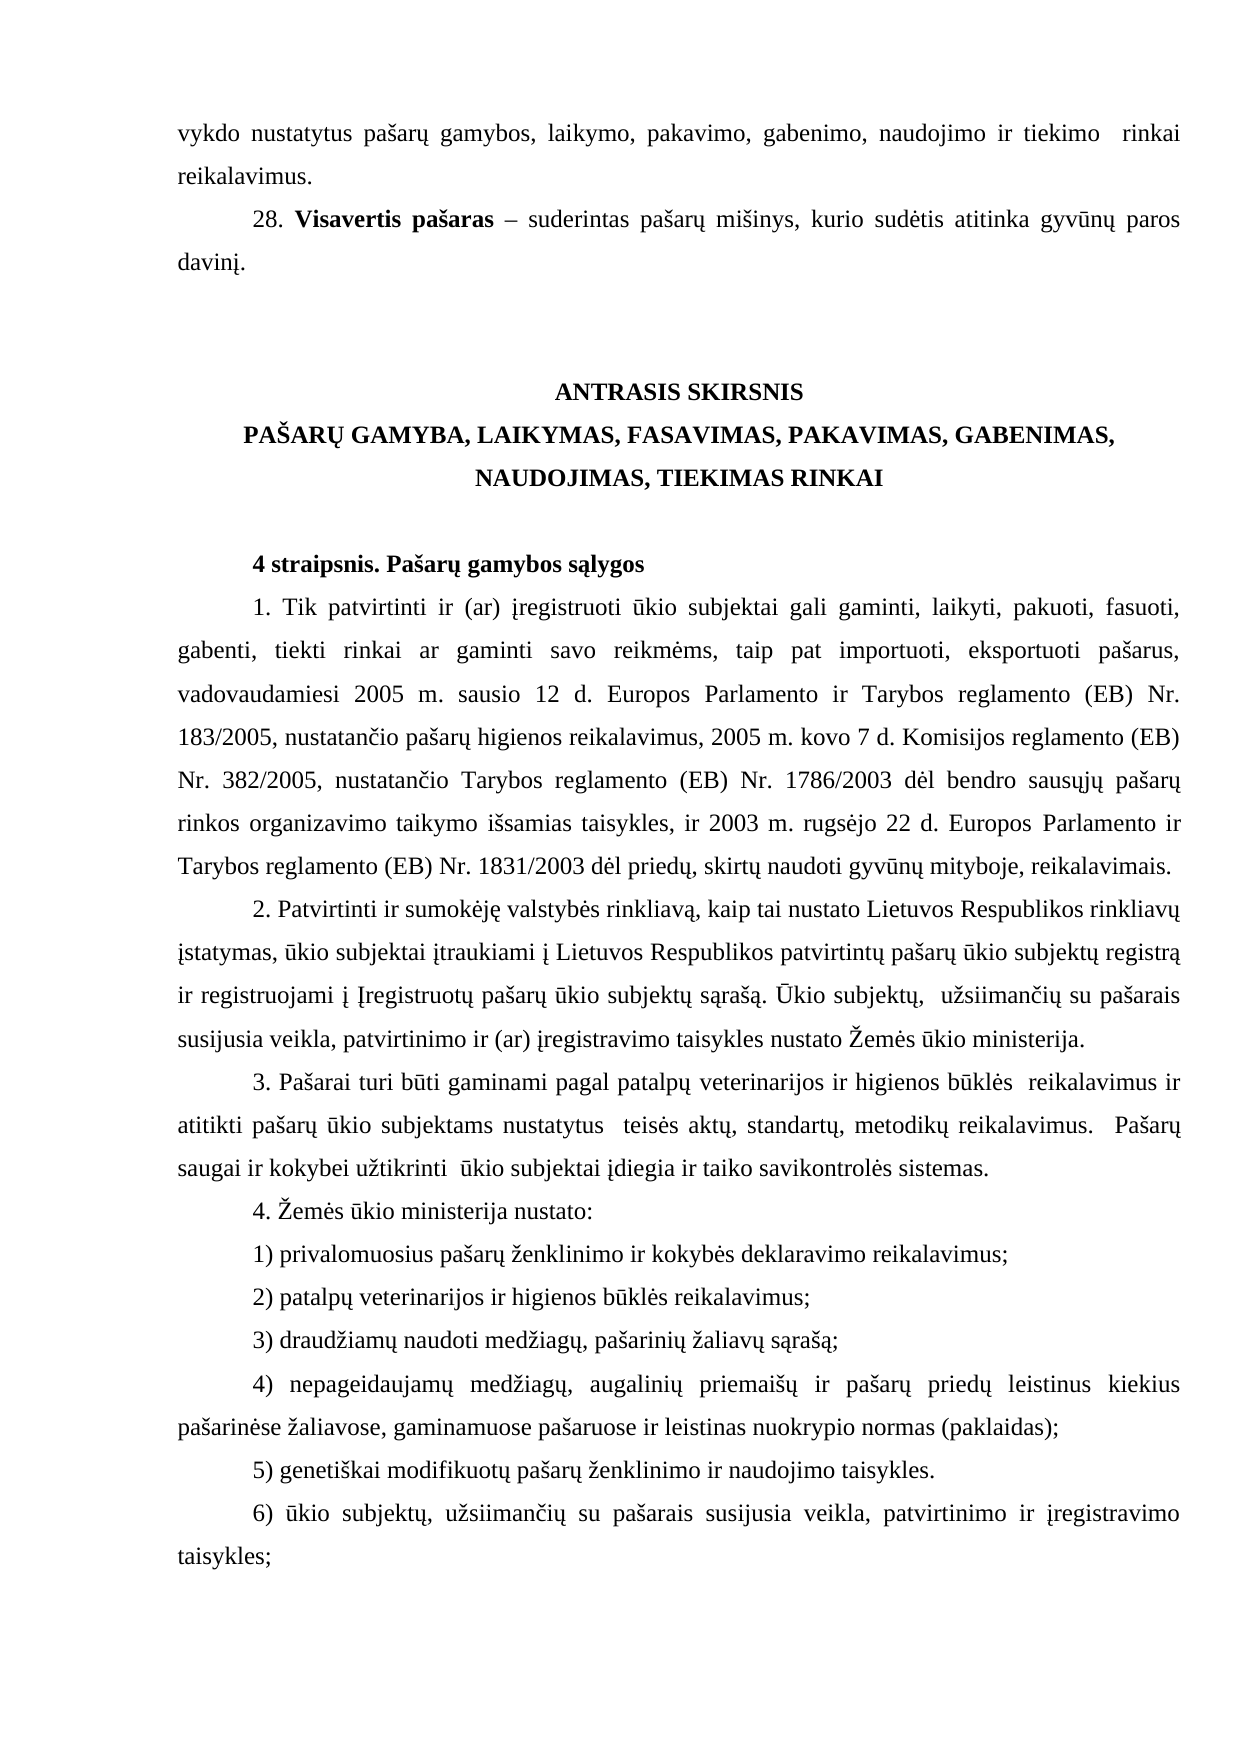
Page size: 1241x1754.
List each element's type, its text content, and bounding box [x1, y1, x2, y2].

text 3) draudžiamų naudoti medžiagų, pašarinių žaliavų sąrašą; [177, 1326, 1181, 1354]
text 5) genetiškai modifikuotų pašarų ženklinimo ir naudojimo taisykles. [177, 1455, 1181, 1484]
text 1) privalomuosius pašarų ženklinimo ir kokybės deklaravimo reikalavimus; [177, 1239, 1181, 1268]
text PAŠARŲ GAMYBA, LAIKYMAS, FASAVIMAS, PAKAVIMAS, GABENIMAS, NAUDOJIMAS, TiekimAS RINKAI [177, 420, 1181, 492]
text 4) nepageidaujamų medžiagų, augalinių priemaišų ir pašarų priedų leistinus kiekius pašarinėse žaliavose, gaminamuose pašaruose ir leistinas nuokrypio normas (paklaidas); [177, 1369, 1181, 1441]
text 3. Pašarai turi būti gaminami pagal patalpų veterinarijos ir higienos būklės reikalavimus ir atitikti pašarų ūkio subjektams nustatytus teisės aktų, standartų, metodikų reikalavimus. Pašarų saugai ir kokybei užtikrinti ūkio subjektai įdiegia ir taiko savikontrolės sistemas. [177, 1067, 1181, 1182]
text vykdo nustatytus pašarų gamybos, laikymo, pakavimo, gabenimo, naudojimo ir tiekimo rinkai reikalavimus. [177, 118, 1181, 190]
text 1. Tik patvirtinti ir (ar) įregistruoti ūkio subjektai gali gaminti, laikyti, pakuoti, fasuoti, gabenti, tiekti rinkai ar gaminti savo reikmėms, taip pat importuoti, eksportuoti pašarus, vadovaudamiesi 2005 m. sausio 12 d. Europos Parlamento ir Tarybos reglamento (EB) Nr. 183/2005, nustatančio pašarų higienos reikalavimus, 2005 m. kovo 7 d. Komisijos reglamento (EB) Nr. 382/2005, nustatančio Tarybos reglamento (EB) Nr. 1786/2003 dėl bendro sausųjų pašarų rinkos organizavimo taikymo išsamias taisykles, ir 2003 m. rugsėjo 22 d. Europos Parlamento ir Tarybos reglamento (EB) Nr. 1831/2003 dėl priedų, skirtų naudoti gyvūnų mityboje, reikalavimais. [177, 592, 1181, 880]
text 4. Žemės ūkio ministerija nustato: [177, 1196, 1181, 1225]
text 28. Visavertis pašaras – suderintas pašarų mišinys, kurio sudėtis atitinka gyvūnų paros davinį. [177, 204, 1181, 276]
text 2) patalpų veterinarijos ir higienos būklės reikalavimus; [177, 1282, 1181, 1311]
text 2. Patvirtinti ir sumokėję valstybės rinkliavą, kaip tai nustato Lietuvos Respublikos rinkliavų įstatymas, ūkio subjektai įtraukiami į Lietuvos Respublikos patvirtintų pašarų ūkio subjektų registrą ir registruojami į Įregistruotų pašarų ūkio subjektų sąrašą. Ūkio subjektų, užsiimančių su pašarais susijusia veikla, patvirtinimo ir (ar) įregistravimo taisykles nustato Žemės ūkio ministerija. [177, 894, 1181, 1052]
text 4 straipsnis. Pašarų gamybos sąlygos [177, 549, 1181, 578]
text 6) ūkio subjektų, užsiimančių su pašarais susijusia veikla, patvirtinimo ir įregistravimo taisykles; [177, 1498, 1181, 1570]
text ANTRASIS SKIRSNIS [177, 377, 1181, 406]
